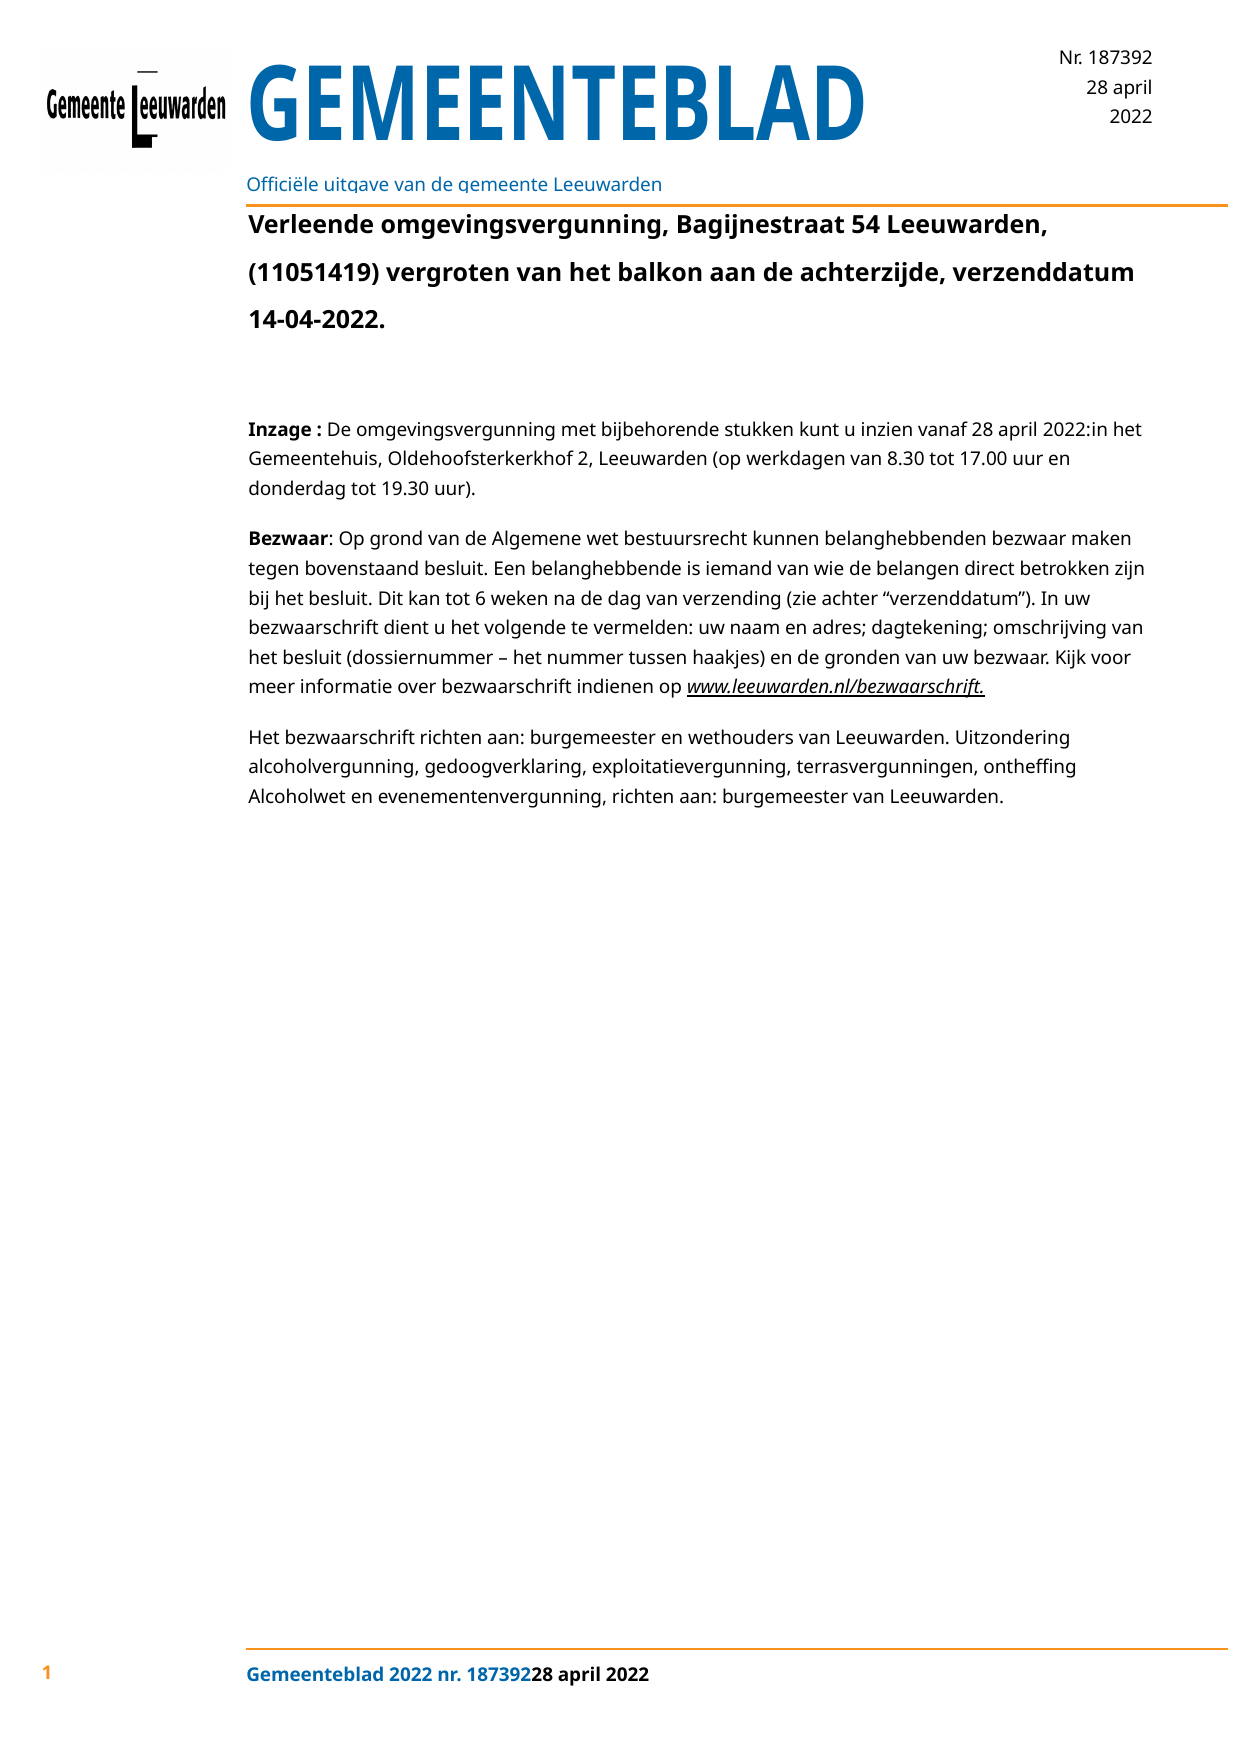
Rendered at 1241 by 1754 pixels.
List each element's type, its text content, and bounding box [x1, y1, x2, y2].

text Verleende omgevingsvergunning, Bagijnestraat 54 Leeuwarden, (11051419) vergroten van het balkon aan de achterzijde, verzenddatum 14-04-2022. [248, 207, 1152, 336]
text Inzage : De omgevingsvergunning met bijbehorende stukken kunt u inzien vanaf 28 april 2022:in het Gemeentehuis, Oldehoofsterkerkhof 2, Leeuwarden (op werkdagen van 8.30 tot 17.00 uur en donderdag tot 19.30 uur). [248, 416, 1152, 501]
picture [41, 47, 231, 172]
text Het bezwaarschrift richten aan: burgemeester en wethouders van Leeuwarden. Uitzondering alcoholvergunning, gedoogverklaring, exploitatievergunning, terrasvergunningen, ontheffing Alcoholwet en evenementenvergunning, richten aan: burgemeester van Leeuwarden. [248, 724, 1152, 809]
text Bezwaar: Op grond van de Algemene wet bestuursrecht kunnen belanghebbenden bezwaar maken tegen bovenstaand besluit. Een belanghebbende is iemand van wie de belangen direct betrokken zijn bij het besluit. Dit kan tot 6 weken na de dag van verzending (zie achter “verzenddatum”). In uw bezwaarschrift dient u het volgende te vermelden: uw naam en adres; dagtekening; omschrijving van het besluit (dossiernummer – het nummer tussen haakjes) en de gronden van uw bezwaar. Kijk voor meer informatie over bezwaarschrift indienen op www.leeuwarden.nl/bezwaarschrift. [248, 526, 1152, 699]
